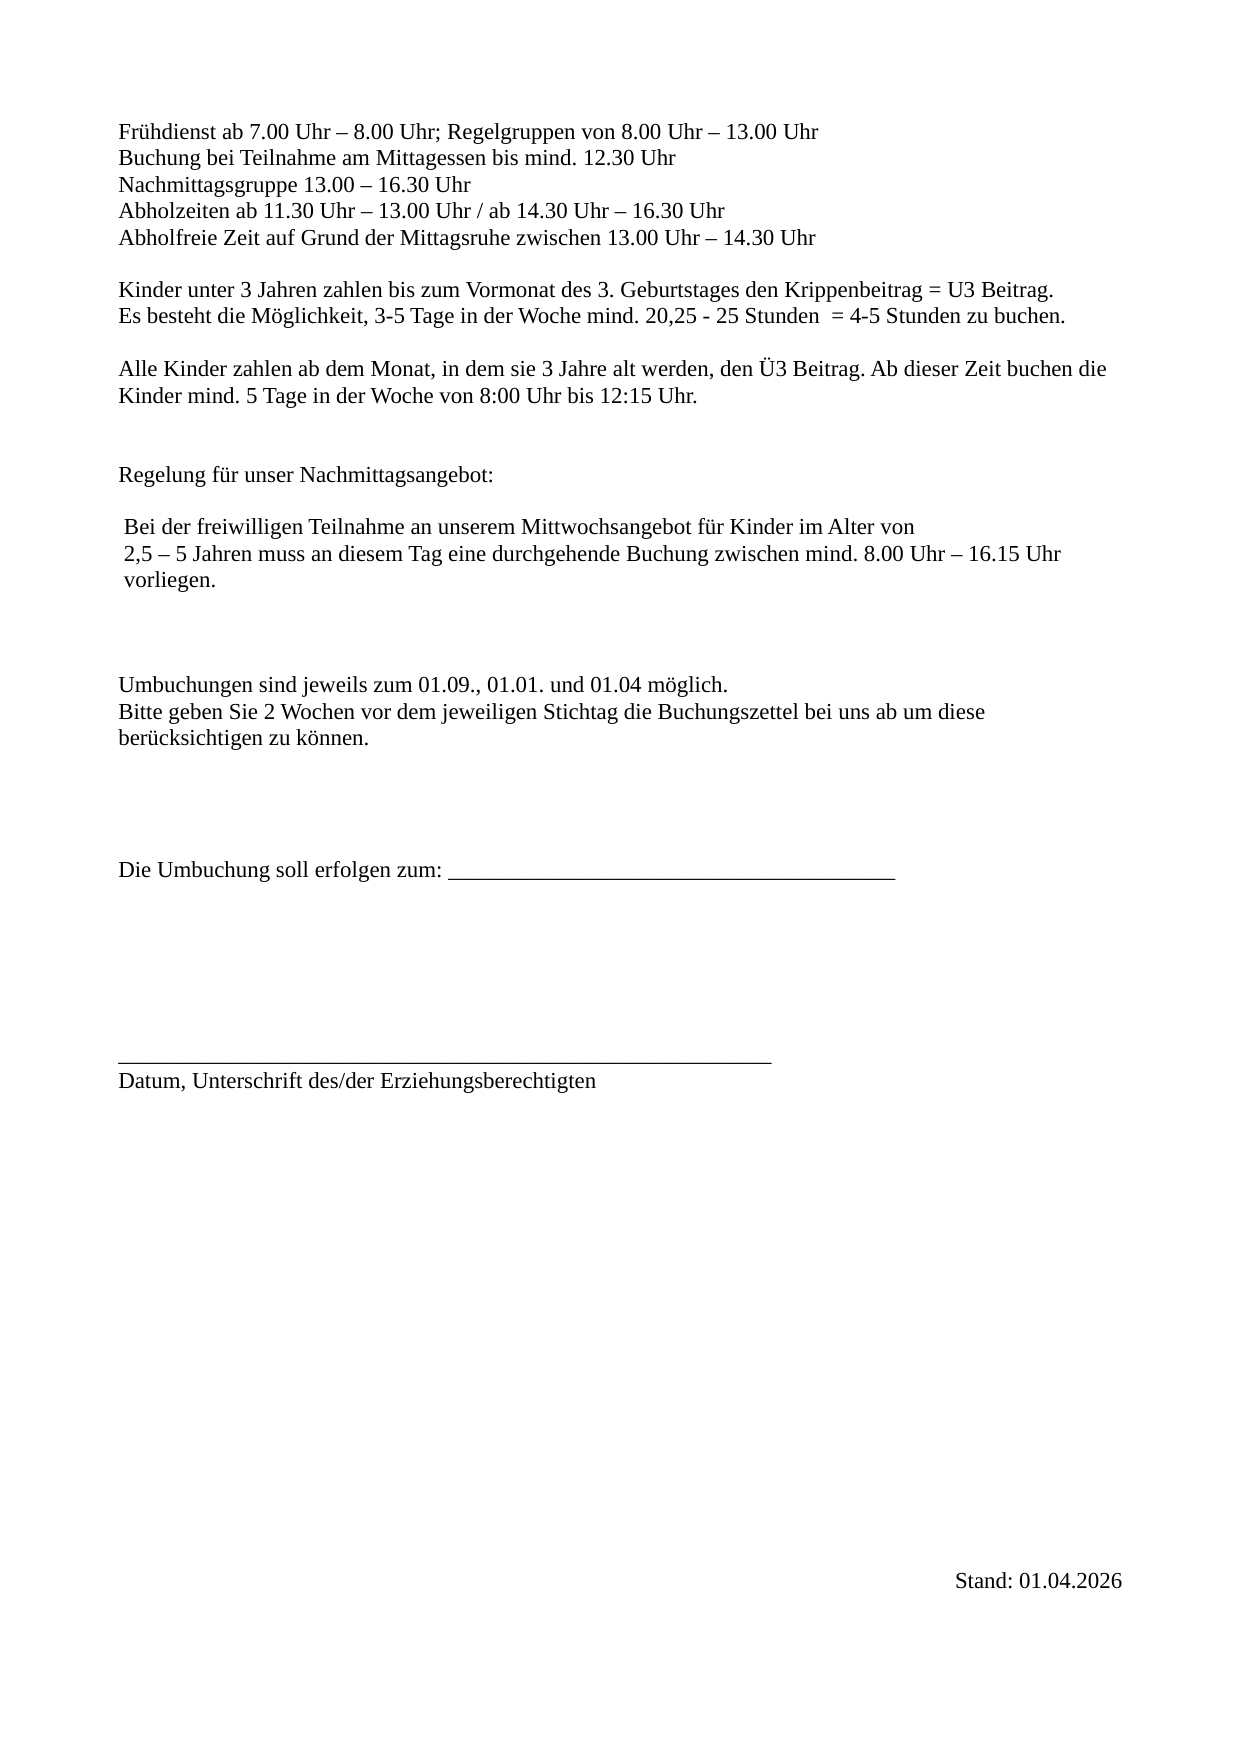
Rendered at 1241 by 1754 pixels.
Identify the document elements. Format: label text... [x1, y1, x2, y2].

text Es besteht die Möglichkeit, 3-5 Tage in der Woche mind. 20,25 - 25 Stunden = 4-5 Stunden zu buchen. [118, 303, 1122, 329]
text Bitte geben Sie 2 Wochen vor dem jeweiligen Stichtag die Buchungszettel bei uns ab um diese berücksichtigen zu können. [118, 698, 1122, 751]
text Abholfreie Zeit auf Grund der Mittagsruhe zwischen 13.00 Uhr – 14.30 Uhr [118, 223, 1122, 250]
text Kinder unter 3 Jahren zahlen bis zum Vormonat des 3. Geburtstages den Krippenbeitrag = U3 Beitrag. [118, 276, 1122, 303]
text Bei der freiwilligen Teilnahme an unserem Mittwochsangebot für Kinder im Alter von [118, 513, 1122, 540]
text Frühdienst ab 7.00 Uhr – 8.00 Uhr; Regelgruppen von 8.00 Uhr – 13.00 Uhr [118, 118, 1122, 144]
text Die Umbuchung soll erfolgen zum: _______________________________________ [118, 856, 1122, 882]
text Umbuchungen sind jeweils zum 01.09., 01.01. und 01.04 möglich. [118, 672, 1122, 698]
text Stand: 01.04.2026 [118, 1568, 1122, 1594]
text Alle Kinder zahlen ab dem Monat, in dem sie 3 Jahre alt werden, den Ü3 Beitrag. Ab dieser Zeit buchen die Kinder mind. 5 Tage in der Woche von 8:00 Uhr bis 12:15 Uhr. [118, 355, 1122, 408]
text _________________________________________________________ [118, 1041, 1122, 1067]
text Nachmittagsgruppe 13.00 – 16.30 Uhr [118, 171, 1122, 197]
text Buchung bei Teilnahme am Mittagessen bis mind. 12.30 Uhr [118, 144, 1122, 171]
text 2,5 – 5 Jahren muss an diesem Tag eine durchgehende Buchung zwischen mind. 8.00 Uhr – 16.15 Uhr [118, 540, 1122, 566]
text Regelung für unser Nachmittagsangebot: [118, 461, 1122, 487]
text Datum, Unterschrift des/der Erziehungsberechtigten [118, 1067, 1122, 1093]
text vorliegen. [118, 566, 1122, 592]
text Abholzeiten ab 11.30 Uhr – 13.00 Uhr / ab 14.30 Uhr – 16.30 Uhr [118, 197, 1122, 223]
